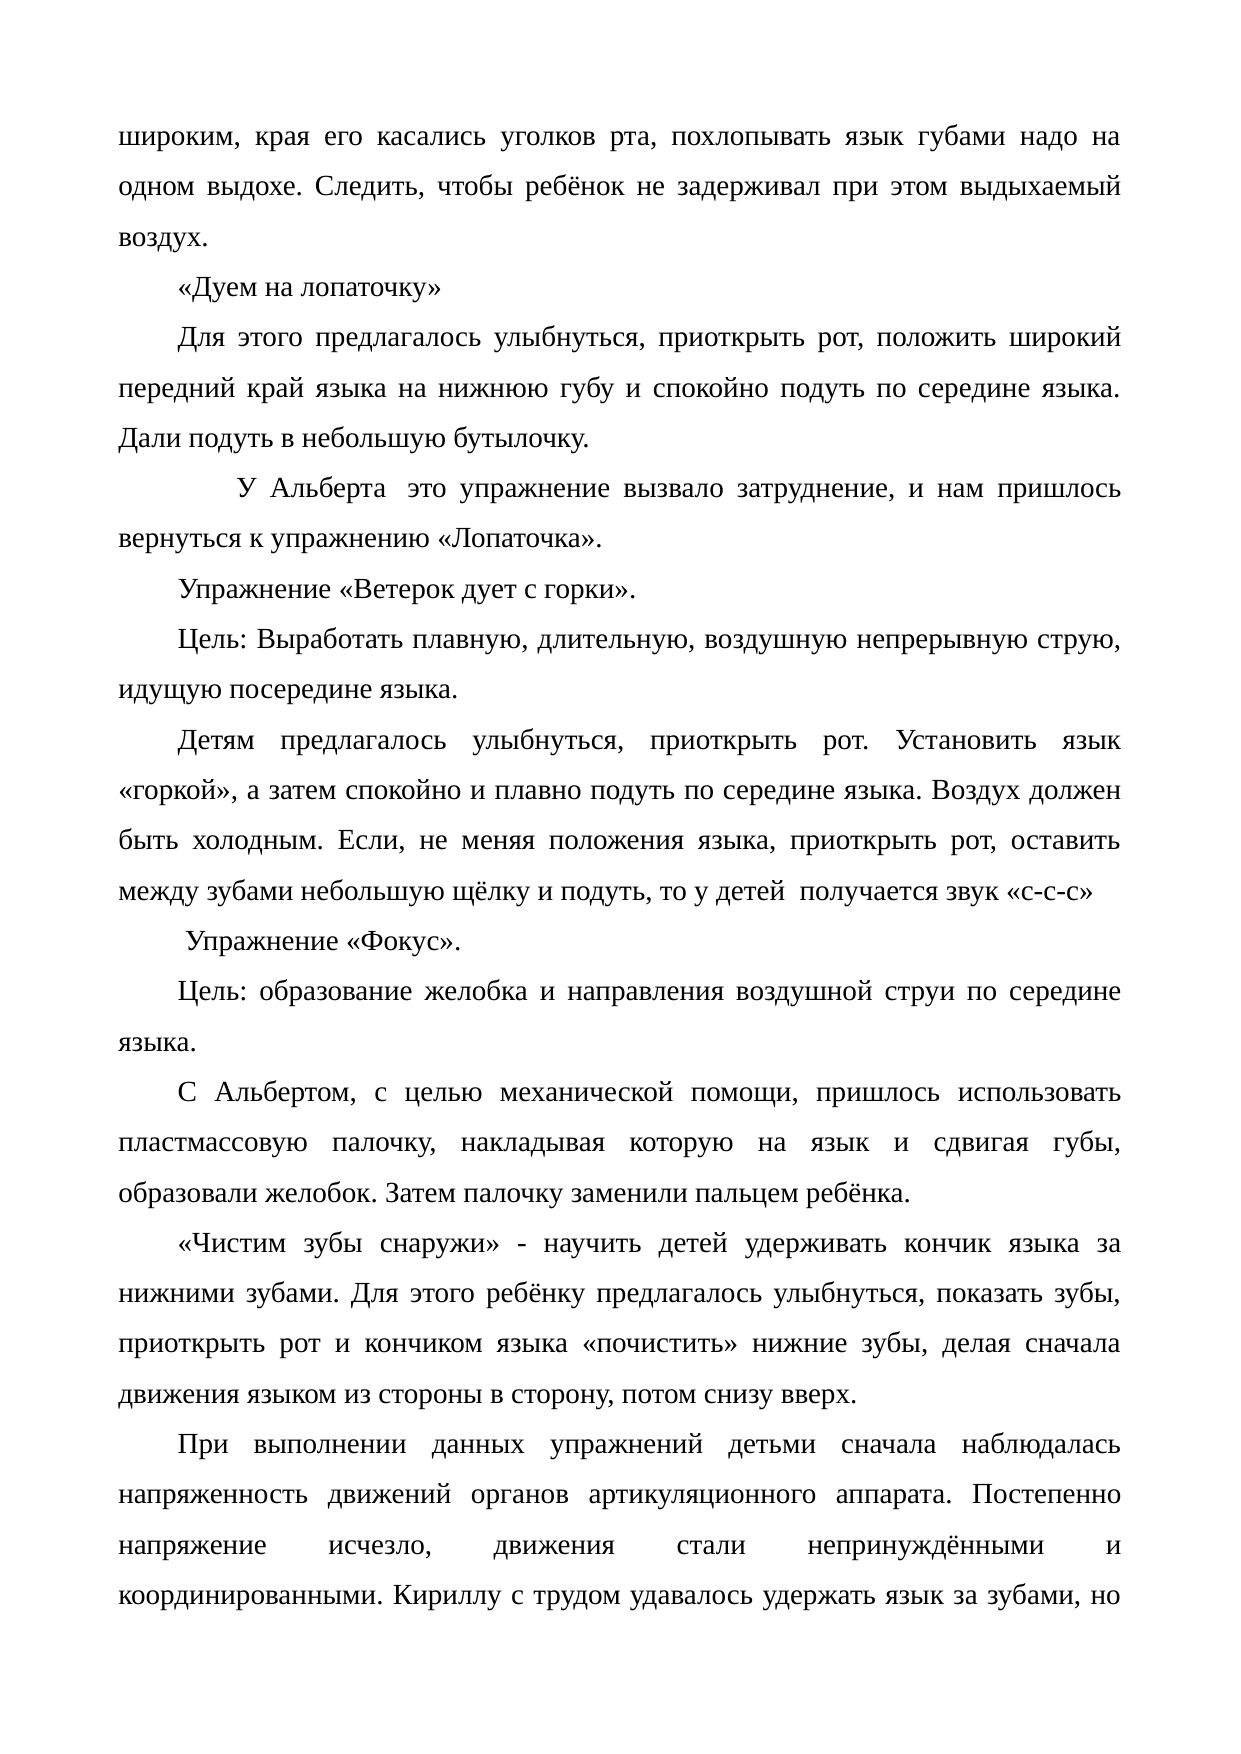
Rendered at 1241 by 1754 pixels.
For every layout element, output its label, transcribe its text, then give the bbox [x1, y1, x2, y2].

text «Чистим зубы снаружи» - научить детей удерживать кончик языка за нижними зубами. Для этого ребёнку предлагалось улыбнуться, показать зубы, приоткрыть рот и кончиком языка «почистить» нижние зубы, делая сначала движения языком из стороны в сторону, потом снизу вверх. [118, 1225, 1122, 1409]
text У Альберта это упражнение вызвало затруднение, и нам пришлось вернуться к упражнению «Лопаточка». [118, 470, 1122, 554]
text Упражнение «Ветерок дует с горки». [118, 571, 1122, 604]
text Детям предлагалось улыбнуться, приоткрыть рот. Установить язык «горкой», а затем спокойно и плавно подуть по середине языка. Воздух должен быть холодным. Если, не меняя положения языка, приоткрыть рот, оставить между зубами небольшую щёлку и подуть, то у детей получается звук «с-с-с» [118, 722, 1122, 906]
text широким, края его касались уголков рта, похлопывать язык губами надо на одном выдохе. Следить, чтобы ребёнок не задерживал при этом выдыхаемый воздух. [118, 118, 1122, 252]
text Упражнение «Фокус». [118, 923, 1122, 957]
text Цель: Выработать плавную, длительную, воздушную непрерывную струю, идущую посередине языка. [118, 621, 1122, 705]
text При выполнении данных упражнений детьми сначала наблюдалась напряженность движений органов артикуляционного аппарата. Постепенно напряжение исчезло, движения стали непринуждёнными и координированными. Кириллу с трудом удавалось удержать язык за зубами, но [118, 1426, 1122, 1611]
text С Альбертом, с целью механической помощи, пришлось использовать пластмассовую палочку, накладывая которую на язык и сдвигая губы, образовали желобок. Затем палочку заменили пальцем ребёнка. [118, 1074, 1122, 1208]
text Цель: образование желобка и направления воздушной струи по середине языка. [118, 973, 1122, 1057]
text Для этого предлагалось улыбнуться, приоткрыть рот, положить широкий передний край языка на нижнюю губу и спокойно подуть по середине языка. Дали подуть в небольшую бутылочку. [118, 319, 1122, 453]
text «Дуем на лопаточку» [118, 269, 1122, 303]
